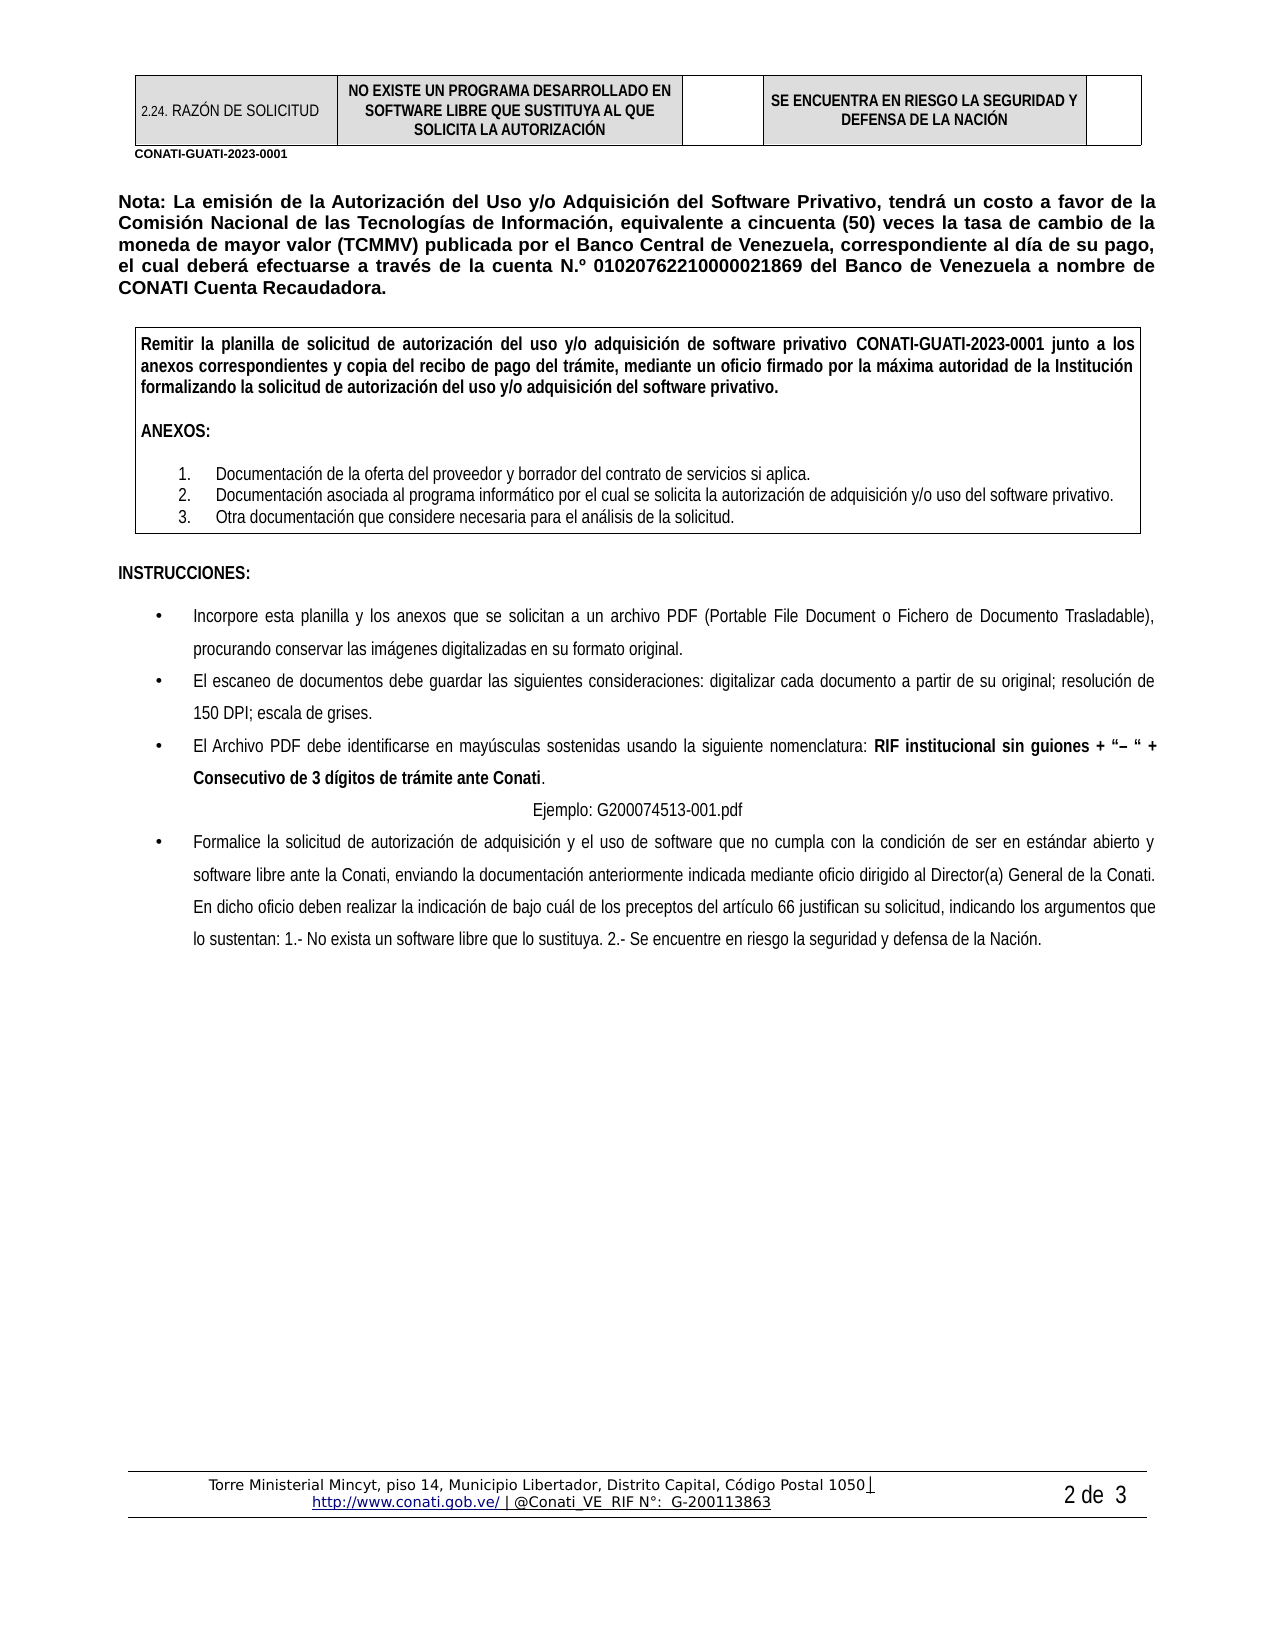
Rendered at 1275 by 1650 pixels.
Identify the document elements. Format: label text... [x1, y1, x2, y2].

table_header SE ENCUENTRA EN RIESGO LA SEGURIDAD Y DEFENSA DE LA NACIÓN [764, 76, 1086, 144]
table_header [683, 76, 763, 144]
table_header Remitir la planilla de solicitud de autorización del uso y/o adquisición de software privativo CONATI-GUATI-2023-0001 junto a los anexos correspondientes y copia del recibo de pago del trámite, mediante un oficio firmado por la máxima autoridad de la Institución formalizando la solicitud de autorización del uso y/o adquisición del software privativo. ANEXOS: Documentación de la oferta del proveedor y borrador del contrato de servicios si aplica. Documentación asociada al programa informático por el cual se solicita la autorización de adquisición y/o uso del software privativo. Otra documentación que considere necesaria para el análisis de la solicitud. [136, 328, 1140, 533]
list Formalice la solicitud de autorización de adquisición y el uso de software que no cumpla con la condición de ser en estándar abierto y software libre ante la Conati, enviando la documentación anteriormente indicada mediante oficio dirigido al Director(a) General de la Conati. En dicho oficio deben realizar la indicación de bajo cuál de los preceptos del artículo 66 justifican su solicitud, indicando los argumentos que lo sustentan: 1.- No exista un software libre que lo sustituya. 2.- Se encuentre en riesgo la seguridad y defensa de la Nación. [156, 831, 1157, 950]
text CONATI-GUATI-2023-0001 [118, 145, 1157, 162]
list El Archivo PDF debe identificarse en mayúsculas sostenidas usando la siguiente nomenclatura: RIF institucional sin guiones + “– “ + Consecutivo de 3 dígitos de trámite ante Conati. [156, 734, 1157, 788]
list Incorpore esta planilla y los anexos que se solicitan a un archivo PDF (Portable File Document o Fichero de Documento Trasladable), procurando conservar las imágenes digitalizadas en su formato original. [156, 605, 1157, 659]
table_header NO EXISTE UN PROGRAMA DESARROLLADO EN SOFTWARE LIBRE QUE SUSTITUYA AL QUE SOLICITA LA AUTORIZACIÓN [338, 76, 682, 144]
text Nota: La emisión de la Autorización del Uso y/o Adquisición del Software Privativo, tendrá un costo a favor de la Comisión Nacional de las Tecnologías de Información, equivalente a cincuenta (50) veces la tasa de cambio de la moneda de mayor valor (TCMMV) publicada por el Banco Central de Venezuela, correspondiente al día de su pago, el cual deberá efectuarse a través de la cuenta N.º 01020762210000021869 del Banco de Venezuela a nombre de CONATI Cuenta Recaudadora. [118, 191, 1157, 298]
text Ejemplo: G200074513-001.pdf [118, 799, 1157, 821]
table_header [1087, 76, 1141, 144]
table_header 2.24. RAZÓN DE SOLICITUD [136, 76, 337, 144]
list El escaneo de documentos debe guardar las siguientes consideraciones: digitalizar cada documento a partir de su original; resolución de 150 DPI; escala de grises. [156, 670, 1157, 724]
text INSTRUCCIONES: [118, 562, 1157, 584]
